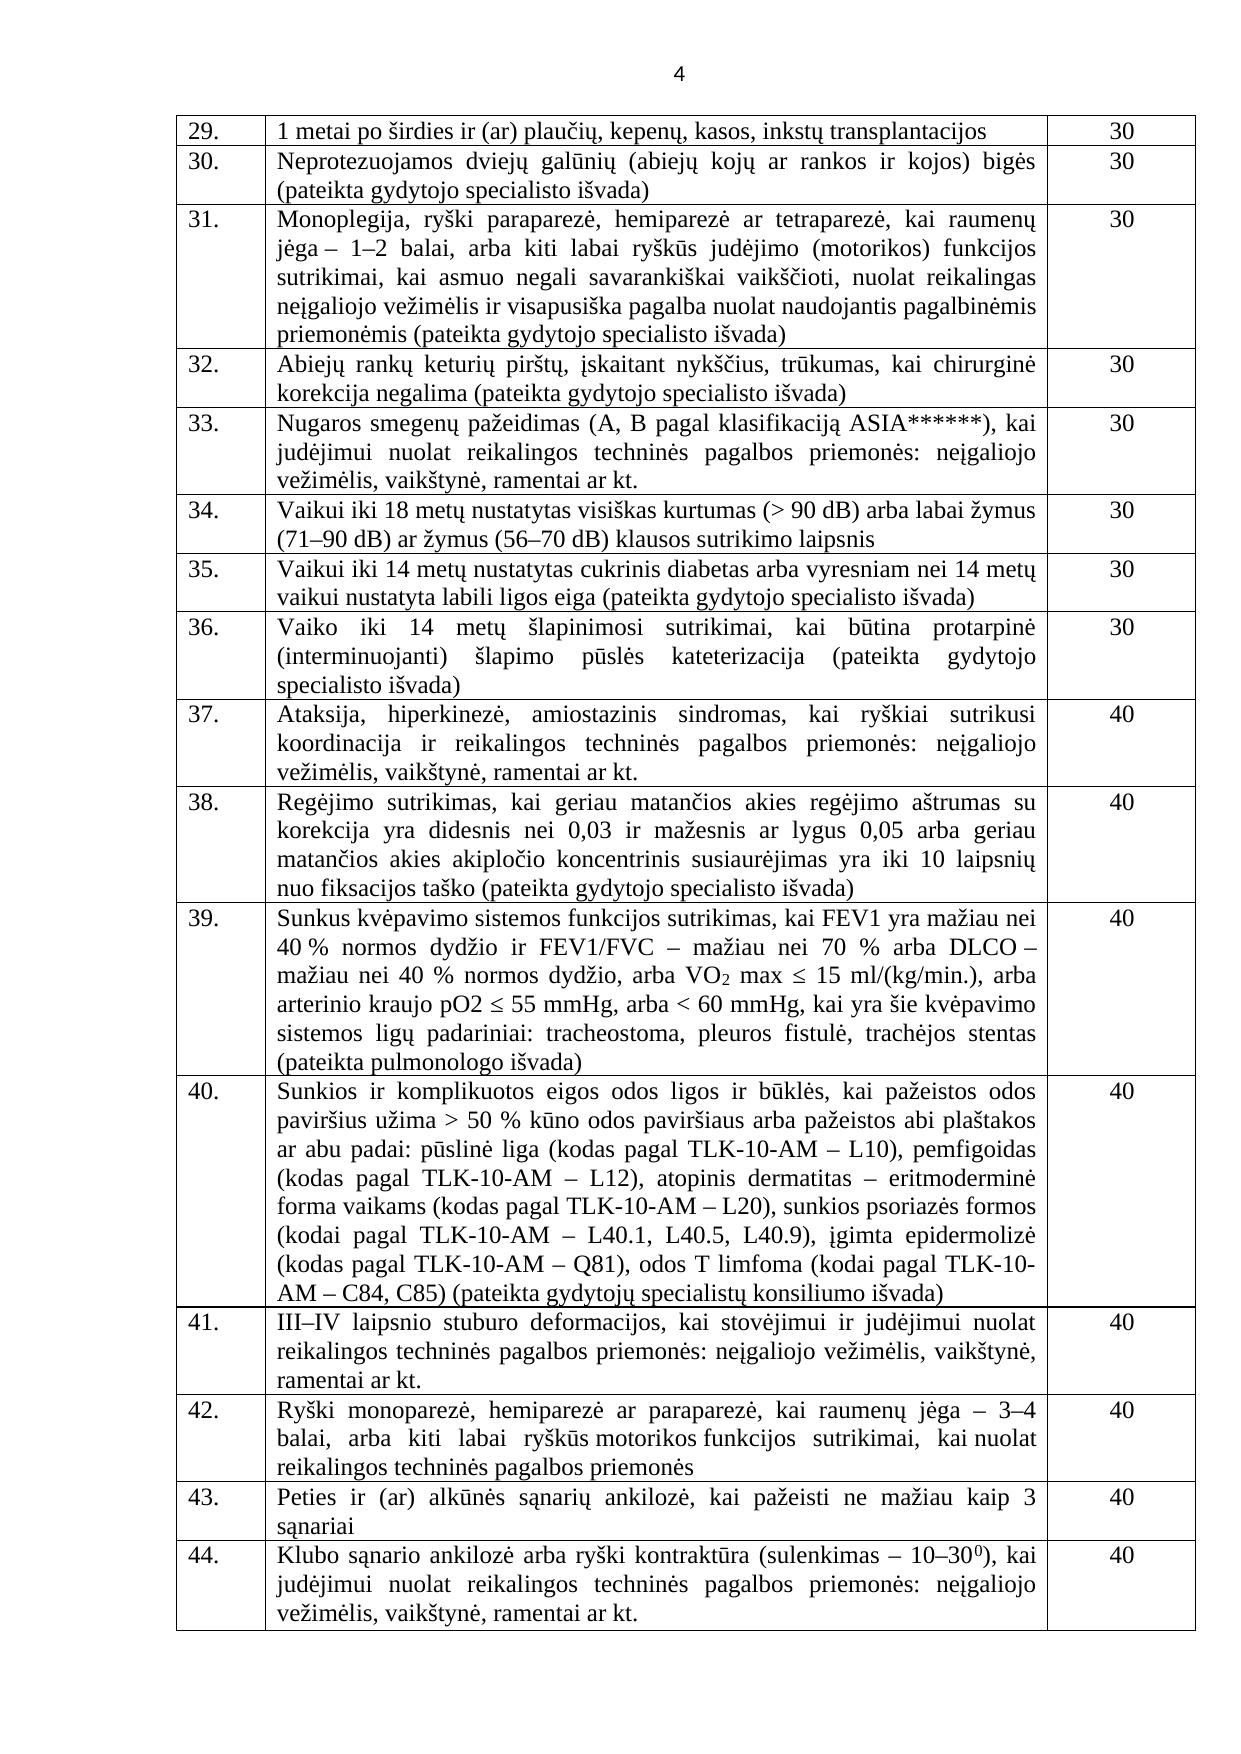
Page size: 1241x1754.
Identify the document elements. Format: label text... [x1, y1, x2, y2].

table_cell 40 [1048, 1541, 1195, 1630]
table_cell Abiejų rankų keturių pirštų, įskaitant nykščius, trūkumas, kai chirurginė korekcija negalima (pateikta gydytojo specialisto išvada) [266, 349, 1047, 407]
table_cell 30 [1048, 205, 1195, 348]
table_cell 40 [1048, 700, 1195, 786]
table_cell 30 [1048, 408, 1195, 494]
table_cell 30. [177, 146, 265, 203]
table_cell Klubo sąnario ankilozė arba ryški kontraktūra (sulenkimas – 10–300), kai judėjimui nuolat reikalingos techninės pagalbos priemonės: neįgaliojo vežimėlis, vaikštynė, ramentai ar kt. [266, 1541, 1047, 1630]
table_cell 42. [177, 1395, 265, 1481]
table_cell 35. [177, 554, 265, 611]
table_cell 40 [1048, 1482, 1195, 1539]
table_cell Neprotezuojamos dviejų galūnių (abiejų kojų ar rankos ir kojos) bigės (pateikta gydytojo specialisto išvada) [266, 146, 1047, 203]
table_cell 38. [177, 787, 265, 902]
table_cell 30 [1048, 612, 1195, 698]
table_cell 31. [177, 205, 265, 348]
table_cell 40. [177, 1076, 265, 1306]
table_cell Monoplegija, ryški paraparezė, hemiparezė ar tetraparezė, kai raumenų jėga – 1–2 balai, arba kiti labai ryškūs judėjimo (motorikos) funkcijos sutrikimai, kai asmuo negali savarankiškai vaikščioti, nuolat reikalingas neįgaliojo vežimėlis ir visapusiška pagalba nuolat naudojantis pagalbinėmis priemonėmis (pateikta gydytojo specialisto išvada) [266, 205, 1047, 348]
table_cell 30 [1048, 349, 1195, 407]
table_cell 30 [1048, 116, 1195, 145]
table_cell 33. [177, 408, 265, 494]
table_cell Ataksija, hiperkinezė, amiostazinis sindromas, kai ryškiai sutrikusi koordinacija ir reikalingos techninės pagalbos priemonės: neįgaliojo vežimėlis, vaikštynė, ramentai ar kt. [266, 700, 1047, 786]
table_cell 41. [177, 1308, 265, 1394]
table_cell 40 [1048, 1076, 1195, 1306]
table_cell 40 [1048, 787, 1195, 902]
table_cell III–IV laipsnio stuburo deformacijos, kai stovėjimui ir judėjimui nuolat reikalingos techninės pagalbos priemonės: neįgaliojo vežimėlis, vaikštynė, ramentai ar kt. [266, 1308, 1047, 1394]
table_cell 29. [177, 116, 265, 145]
table_cell 30 [1048, 146, 1195, 203]
table_cell 34. [177, 495, 265, 553]
table_cell Vaiko iki 14 metų šlapinimosi sutrikimai, kai būtina protarpinė (interminuojanti) šlapimo pūslės kateterizacija (pateikta gydytojo specialisto išvada) [266, 612, 1047, 698]
table_cell 32. [177, 349, 265, 407]
table_cell 37. [177, 700, 265, 786]
table_cell 1 metai po širdies ir (ar) plaučių, kepenų, kasos, inkstų transplantacijos [266, 116, 1047, 145]
table_cell Peties ir (ar) alkūnės sąnarių ankilozė, kai pažeisti ne mažiau kaip 3 sąnariai [266, 1482, 1047, 1539]
table_cell 40 [1048, 903, 1195, 1075]
table_cell Sunkus kvėpavimo sistemos funkcijos sutrikimas, kai FEV1 yra mažiau nei 40 % normos dydžio ir FEV1/FVC – mažiau nei 70 % arba DLCO – mažiau nei 40 % normos dydžio, arba VO2 max ≤ 15 ml/(kg/min.), arba arterinio kraujo pO2 ≤ 55 mmHg, arba < 60 mmHg, kai yra šie kvėpavimo sistemos ligų padariniai: tracheostoma, pleuros fistulė, trachėjos stentas (pateikta pulmonologo išvada) [266, 903, 1047, 1075]
table_cell 43. [177, 1482, 265, 1539]
table_cell Vaikui iki 14 metų nustatytas cukrinis diabetas arba vyresniam nei 14 metų vaikui nustatyta labili ligos eiga (pateikta gydytojo specialisto išvada) [266, 554, 1047, 611]
table_cell Regėjimo sutrikimas, kai geriau matančios akies regėjimo aštrumas su korekcija yra didesnis nei 0,03 ir mažesnis ar lygus 0,05 arba geriau matančios akies akipločio koncentrinis susiaurėjimas yra iki 10 laipsnių nuo fiksacijos taško (pateikta gydytojo specialisto išvada) [266, 787, 1047, 902]
table_cell 40 [1048, 1395, 1195, 1481]
table_cell Nugaros smegenų pažeidimas (A, B pagal klasifikaciją ASIA******), kai judėjimui nuolat reikalingos techninės pagalbos priemonės: neįgaliojo vežimėlis, vaikštynė, ramentai ar kt. [266, 408, 1047, 494]
table_cell 44. [177, 1541, 265, 1630]
table_cell 30 [1048, 554, 1195, 611]
table_cell 30 [1048, 495, 1195, 553]
table_cell 36. [177, 612, 265, 698]
table_cell Vaikui iki 18 metų nustatytas visiškas kurtumas (> 90 dB) arba labai žymus (71–90 dB) ar žymus (56–70 dB) klausos sutrikimo laipsnis [266, 495, 1047, 553]
table_cell Sunkios ir komplikuotos eigos odos ligos ir būklės, kai pažeistos odos paviršius užima > 50 % kūno odos paviršiaus arba pažeistos abi plaštakos ar abu padai: pūslinė liga (kodas pagal TLK-10-AM – L10), pemfigoidas (kodas pagal TLK-10-AM – L12), atopinis dermatitas – eritmoderminė forma vaikams (kodas pagal TLK-10-AM – L20), sunkios psoriazės formos (kodai pagal TLK-10-AM – L40.1, L40.5, L40.9), įgimta epidermolizė (kodas pagal TLK-10-AM – Q81), odos T limfoma (kodai pagal TLK-10-AM – C84, C85) (pateikta gydytojų specialistų konsiliumo išvada) [266, 1076, 1047, 1306]
table_cell 39. [177, 903, 265, 1075]
table_cell Ryški monoparezė, hemiparezė ar paraparezė, kai raumenų jėga – 3–4 balai, arba kiti labai ryškūs motorikos funkcijos sutrikimai, kai nuolat reikalingos techninės pagalbos priemonės [266, 1395, 1047, 1481]
table_cell 40 [1048, 1308, 1195, 1394]
